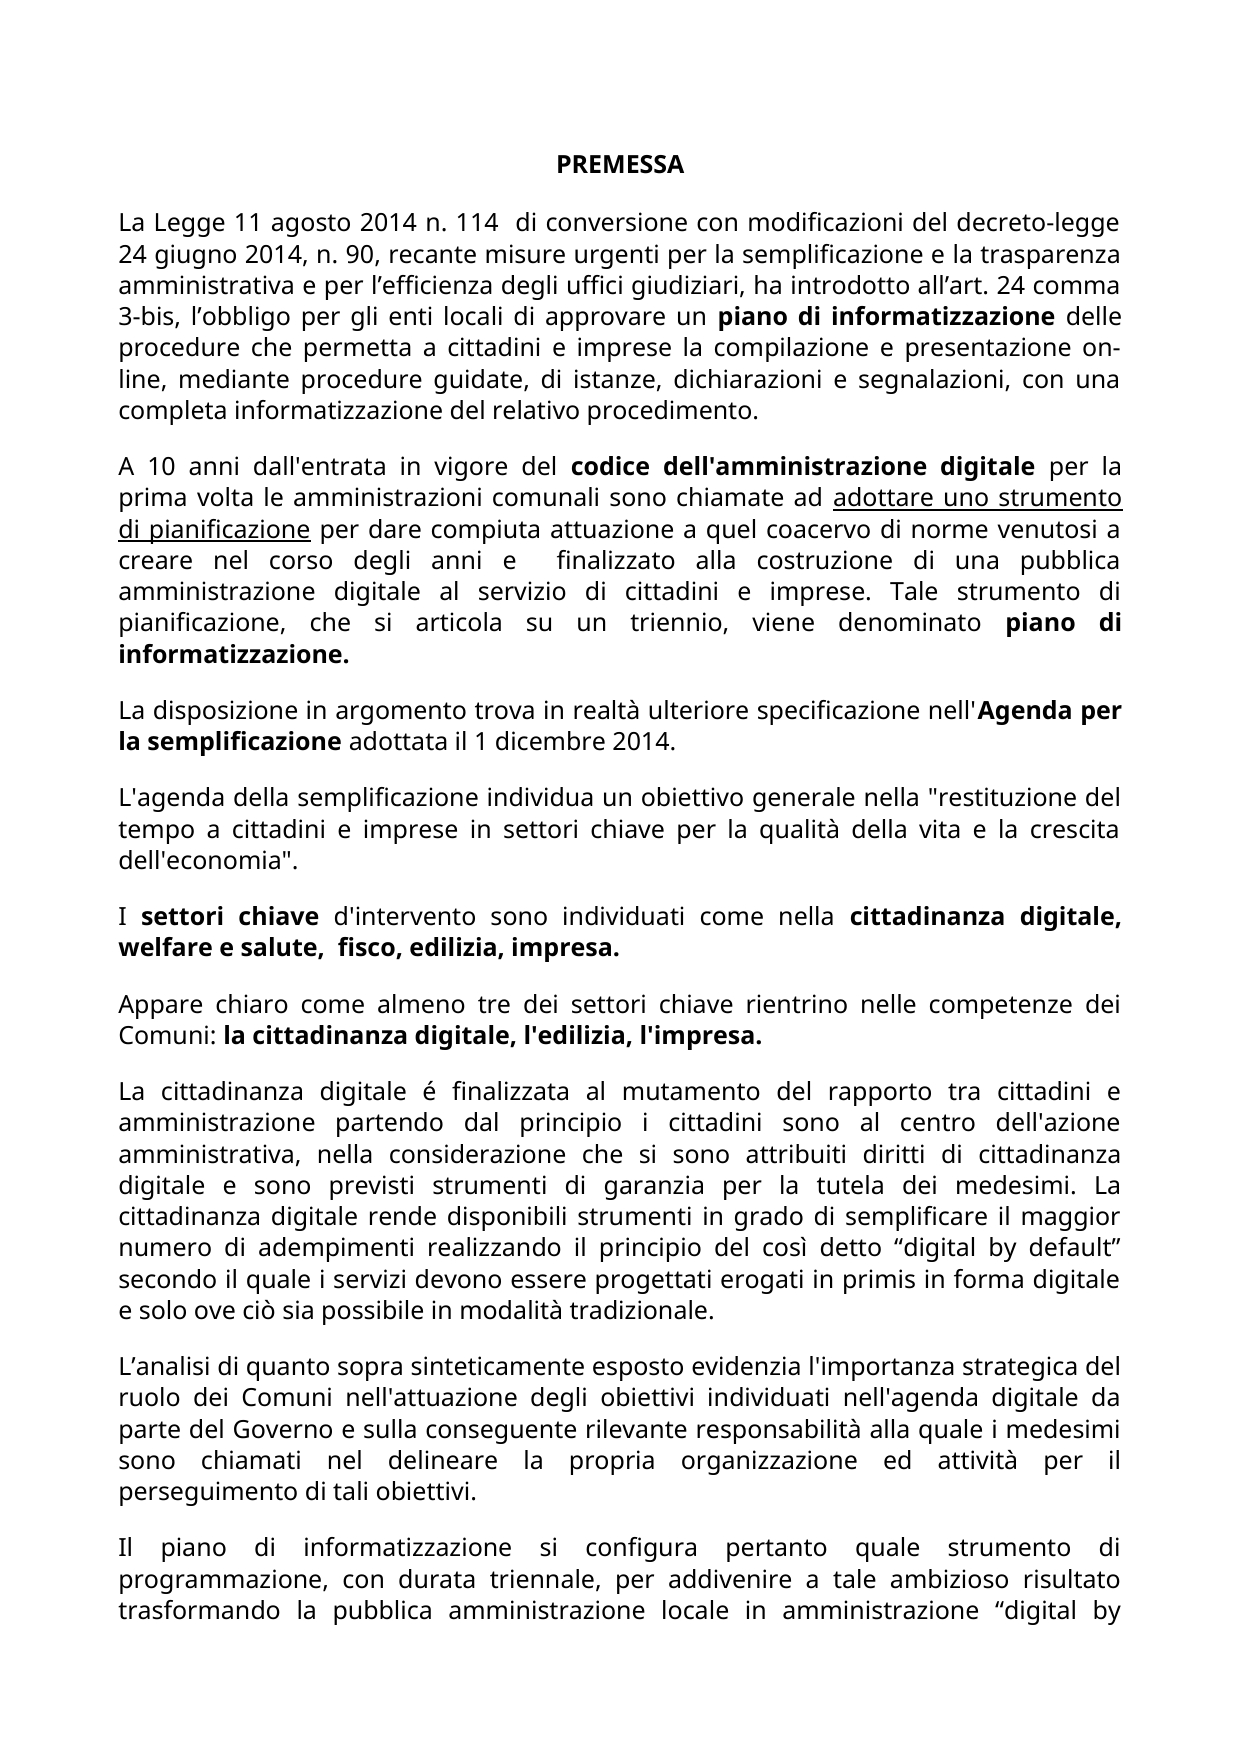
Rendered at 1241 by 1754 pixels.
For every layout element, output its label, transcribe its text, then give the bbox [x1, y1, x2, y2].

text I settori chiave d'intervento sono individuati come nella cittadinanza digitale, welfare e salute, fisco, edilizia, impresa. [118, 901, 1122, 963]
text La Legge 11 agosto 2014 n. 114 di conversione con modificazioni del decreto-legge 24 giugno 2014, n. 90, recante misure urgenti per la semplificazione e la trasparenza amministrativa e per l’efficienza degli uffici giudiziari, ha introdotto all’art. 24 comma 3-bis, l’obbligo per gli enti locali di approvare un piano di informatizzazione delle procedure che permetta a cittadini e imprese la compilazione e presentazione on-line, mediante procedure guidate, di istanze, dichiarazioni e segnalazioni, con una completa informatizzazione del relativo procedimento. [118, 207, 1122, 426]
text L'agenda della semplificazione individua un obiettivo generale nella "restituzione del tempo a cittadini e imprese in settori chiave per la qualità della vita e la crescita dell'economia". [118, 782, 1122, 876]
text A 10 anni dall'entrata in vigore del codice dell'amministrazione digitale per la prima volta le amministrazioni comunali sono chiamate ad adottare uno strumento di pianificazione per dare compiuta attuazione a quel coacervo di norme venutosi a creare nel corso degli anni e finalizzato alla costruzione di una pubblica amministrazione digitale al servizio di cittadini e imprese. Tale strumento di pianificazione, che si articola su un triennio, viene denominato piano di informatizzazione. [118, 451, 1122, 669]
text La disposizione in argomento trova in realtà ulteriore specificazione nell'Agenda per la semplificazione adottata il 1 dicembre 2014. [118, 694, 1122, 757]
text Appare chiaro come almeno tre dei settori chiave rientrino nelle competenze dei Comuni: la cittadinanza digitale, l'edilizia, l'impresa. [118, 988, 1122, 1051]
text L’analisi di quanto sopra sinteticamente esposto evidenzia l'importanza strategica del ruolo dei Comuni nell'attuazione degli obiettivi individuati nell'agenda digitale da parte del Governo e sulla conseguente rilevante responsabilità alla quale i medesimi sono chiamati nel delineare la propria organizzazione ed attività per il perseguimento di tali obiettivi. [118, 1351, 1122, 1507]
text La cittadinanza digitale é finalizzata al mutamento del rapporto tra cittadini e amministrazione partendo dal principio i cittadini sono al centro dell'azione amministrativa, nella considerazione che si sono attribuiti diritti di cittadinanza digitale e sono previsti strumenti di garanzia per la tutela dei medesimi. La cittadinanza digitale rende disponibili strumenti in grado di semplificare il maggior numero di adempimenti realizzando il principio del così detto “digital by default” secondo il quale i servizi devono essere progettati erogati in primis in forma digitale e solo ove ciò sia possibile in modalità tradizionale. [118, 1076, 1122, 1326]
text Il piano di informatizzazione si configura pertanto quale strumento di programmazione, con durata triennale, per addivenire a tale ambizioso risultato trasformando la pubblica amministrazione locale in amministrazione “digital by [118, 1532, 1122, 1626]
text PREMESSA [118, 147, 1122, 181]
